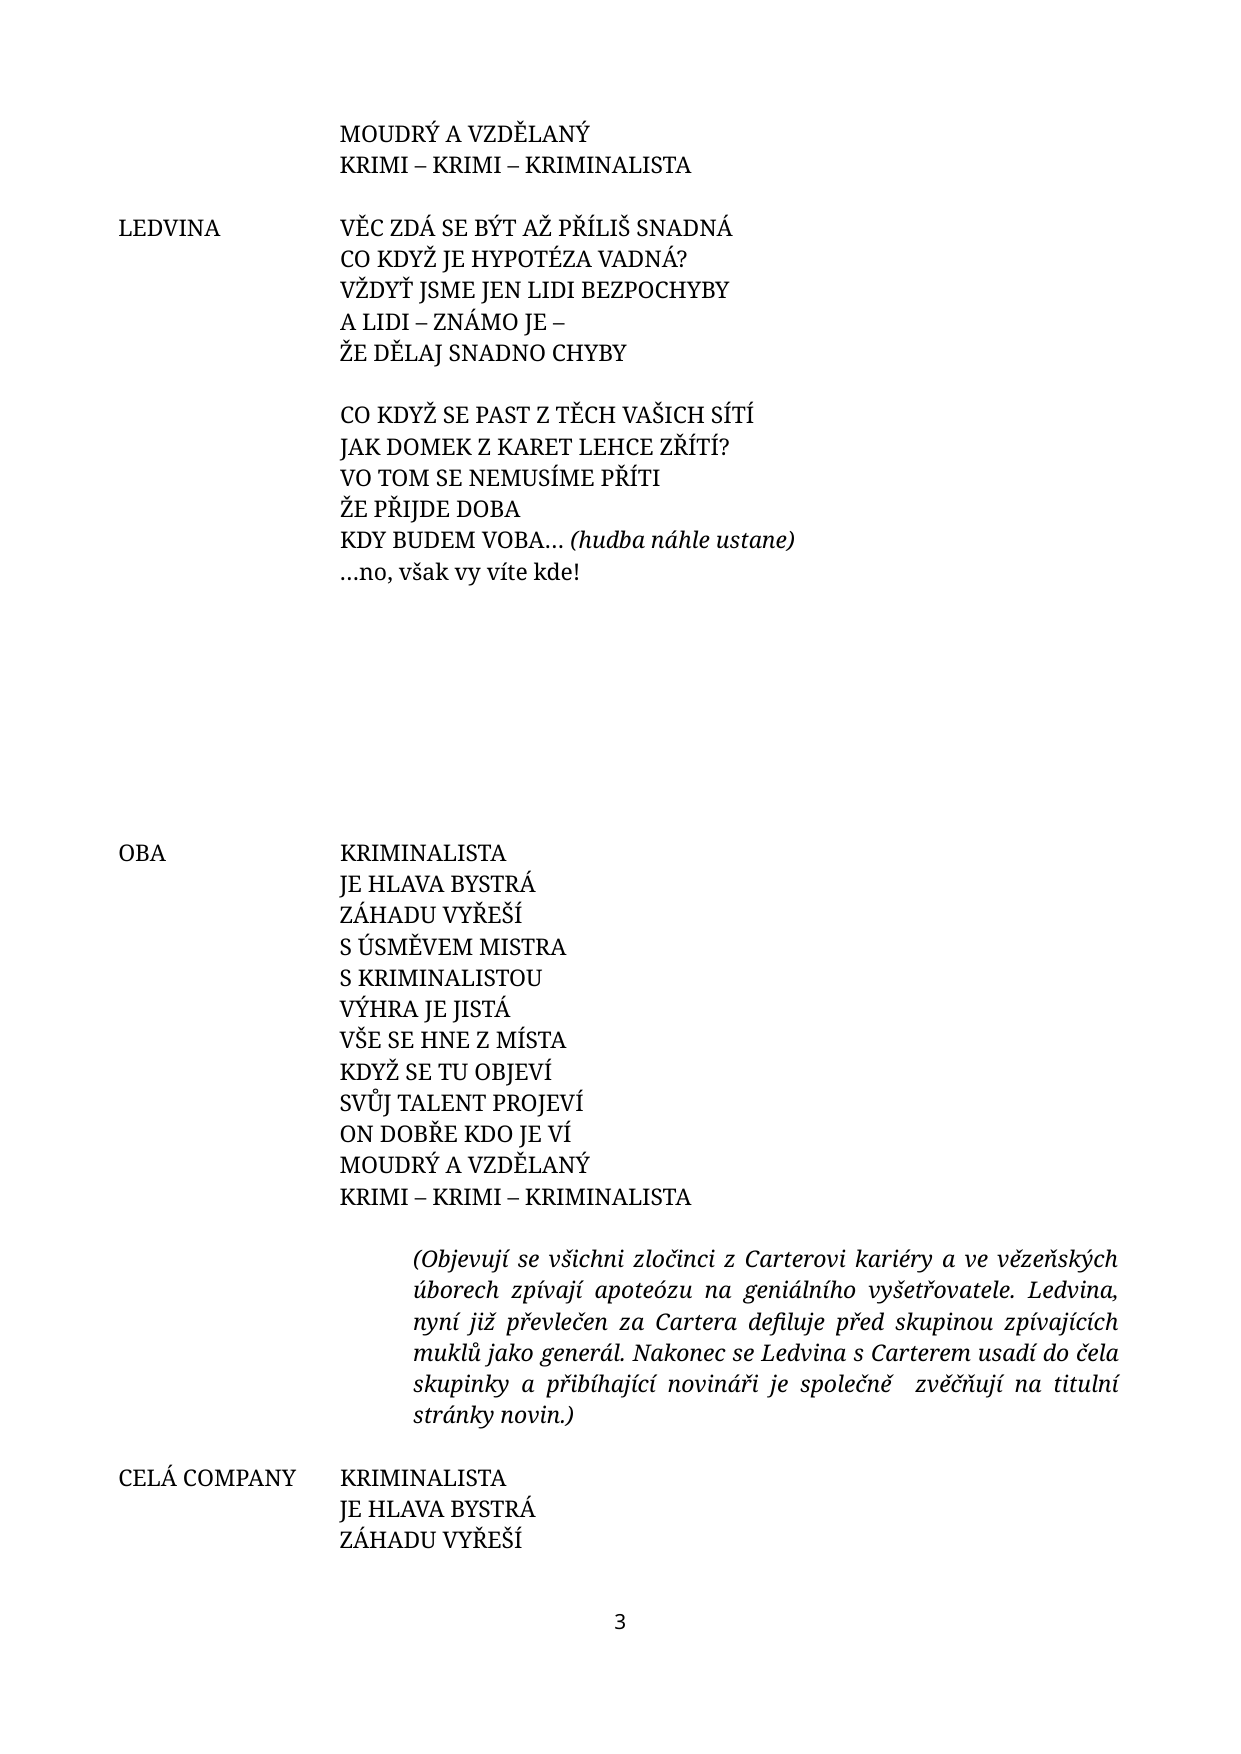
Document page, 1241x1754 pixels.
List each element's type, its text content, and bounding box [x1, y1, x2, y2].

text s kriminalistou [266, 962, 1122, 993]
text moudrý a vzdělaný [266, 1149, 1122, 1181]
text krimi – krimi – kriminalista [266, 1181, 1122, 1212]
text Vše se hne z místa [266, 1024, 1122, 1056]
text Co když se past z těch vašich sítí [118, 399, 1122, 431]
text je hlava bystrá [266, 868, 1122, 899]
text CELÁ COMPANY Kriminalista [118, 1462, 1122, 1493]
text Vždyť jsme jen lidi bezpochyby [118, 274, 1122, 306]
text moudrý a vzdělaný [266, 118, 1122, 149]
text On dobře kdo je ví [266, 1118, 1122, 1149]
text s úsměvem mistra [266, 931, 1122, 962]
text je hlava bystrá [266, 1493, 1122, 1524]
text Co když je hypotéza vadná? [118, 243, 1122, 274]
text svůj talent projeví [266, 1087, 1122, 1118]
text krimi – krimi – kriminalista [266, 149, 1122, 181]
text Vo tom se nemusíme příti [118, 462, 1122, 493]
text jak domek z karet lehce zřítí? [118, 431, 1122, 462]
text …no, však vy víte kde! [266, 556, 1122, 587]
text Že přijde doba [118, 493, 1122, 524]
text Kdy budem voba… (hudba náhle ustane) [118, 524, 1122, 556]
text LEDVINA Věc zdá se být až příliš snadná [118, 212, 1122, 243]
text že dělaj snadno chyby [266, 337, 1122, 368]
text Výhra je jistá [266, 993, 1122, 1024]
text Když se tu objeví [266, 1056, 1122, 1087]
text záhadu vyřeší [266, 1524, 1122, 1556]
text A lidi – známo je – [118, 306, 1122, 337]
text (Objevují se všichni zločinci z Carterovi kariéry a ve vězeňských úborech zpívají apoteózu na geniálního vyšetřovatele. Ledvina, nyní již převlečen za Cartera defiluje před skupinou zpívajících muklů jako generál. Nakonec se Ledvina s Carterem usadí do čela skupinky a přibíhající novináři je společně zvěčňují na titulní stránky novin.) [413, 1243, 1122, 1431]
text záhadu vyřeší [266, 899, 1122, 931]
text OBA Kriminalista [118, 837, 1122, 868]
